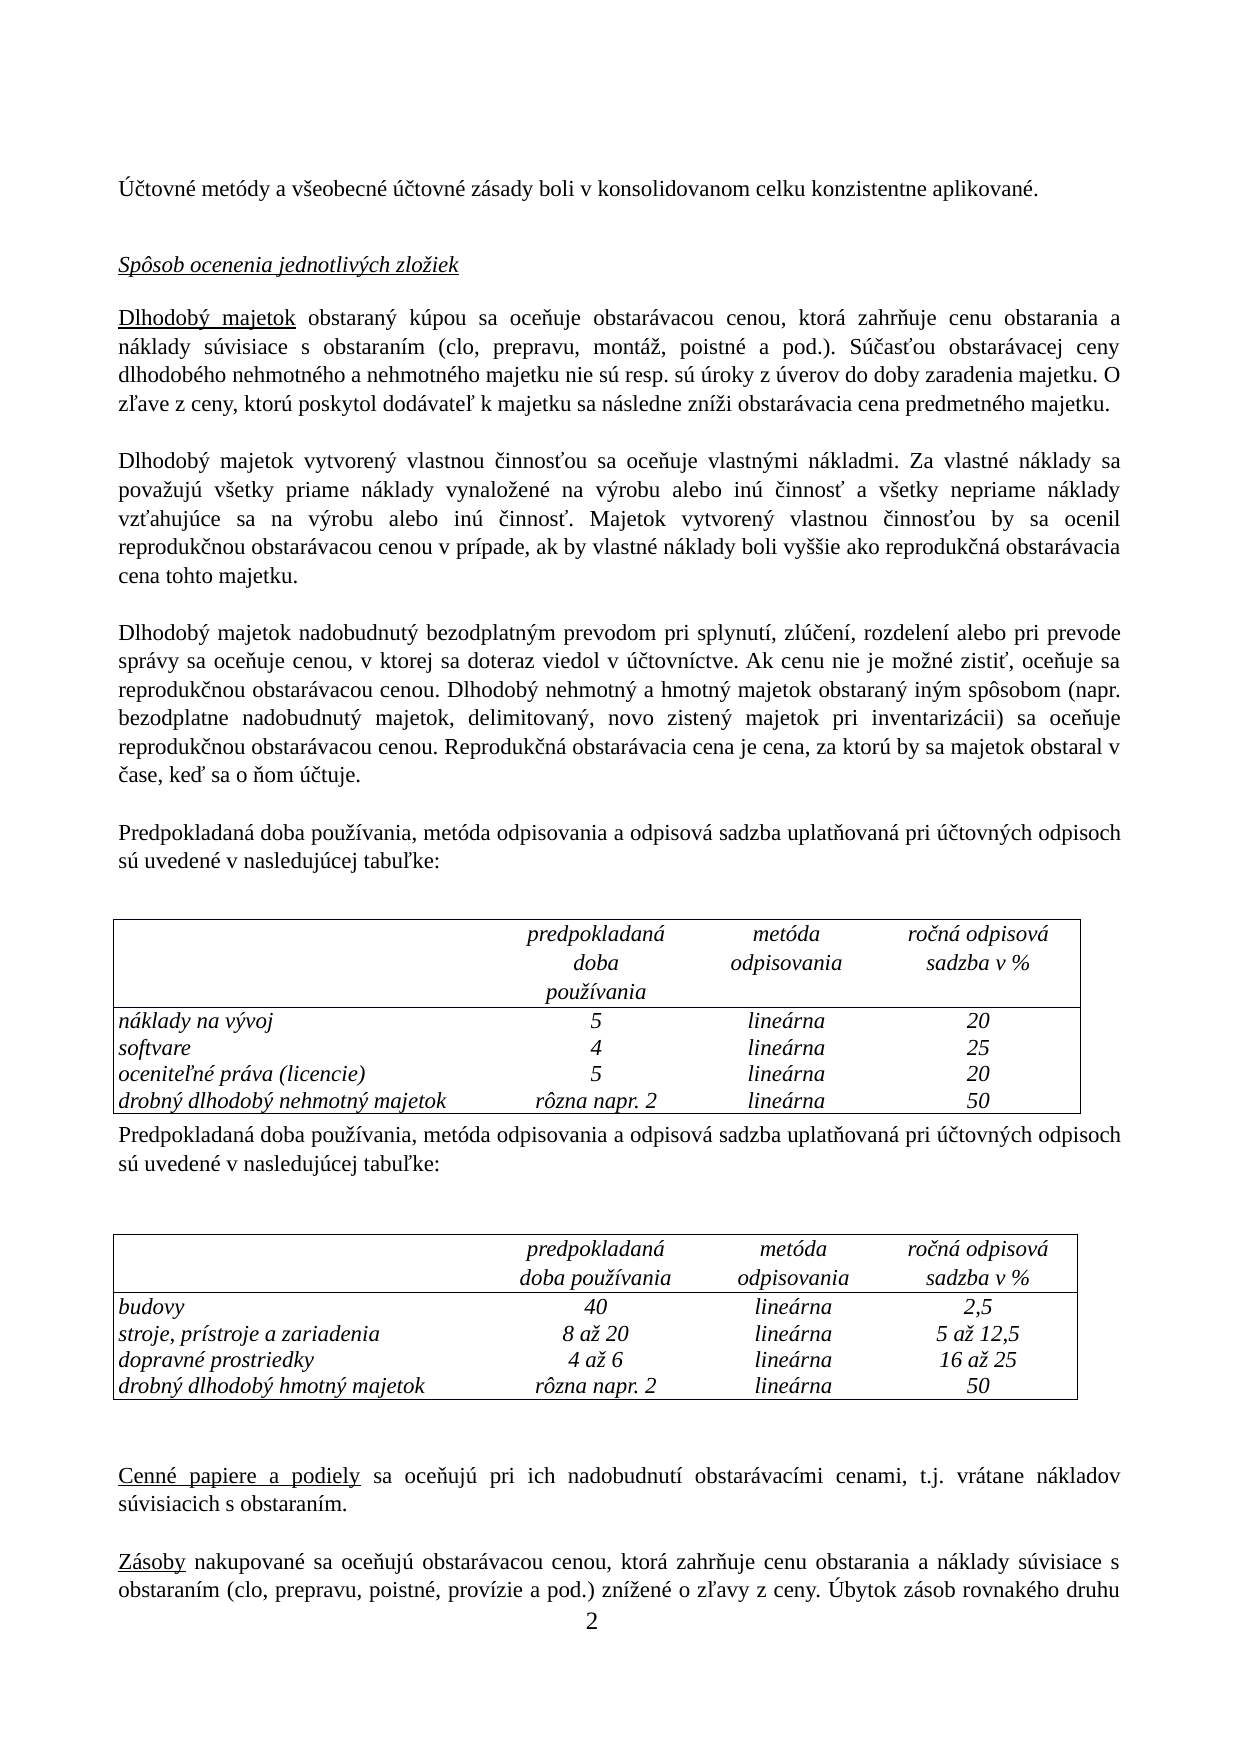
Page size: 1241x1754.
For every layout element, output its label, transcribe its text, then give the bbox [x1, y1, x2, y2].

table_cell [114, 1264, 485, 1292]
table_cell lineárna [697, 1060, 878, 1087]
table_cell lineárna [708, 1346, 881, 1372]
table_cell 4 [498, 1034, 697, 1060]
table_cell 5 až 12,5 [881, 1320, 1077, 1346]
table_cell [114, 978, 497, 1007]
text Dlhodobý majetok obstaraný kúpou sa oceňuje obstarávacou cenou, ktorá zahrňuje cenu obstarania a náklady súvisiace s obstaraním (clo, prepravu, montáž, poistné a pod.). Súčasťou obstarávacej ceny dlhodobého nehmotného a nehmotného majetku nie sú resp. sú úroky z úverov do doby zaradenia majetku. O zľave z ceny, ktorú poskytol dodávateľ k majetku sa následne zníži obstarávacia cena predmetného majetku. [118, 303, 1122, 417]
table_cell odpisovania [697, 949, 878, 978]
table_cell 20 [878, 1008, 1080, 1034]
text Predpokladaná doba používania, metóda odpisovania a odpisová sadzba uplatňovaná pri účtovných odpisoch sú uvedené v nasledujúcej tabuľke: [118, 1119, 1122, 1177]
text Zásoby nakupované sa oceňujú obstarávacou cenou, ktorá zahrňuje cenu obstarania a náklady súvisiace s obstaraním (clo, prepravu, poistné, provízie a pod.) znížené o zľavy z ceny. Úbytok zásob rovnakého druhu [118, 1546, 1122, 1603]
table_cell budovy [114, 1293, 485, 1320]
text Predpokladaná doba používania, metóda odpisovania a odpisová sadzba uplatňovaná pri účtovných odpisoch sú uvedené v nasledujúcej tabuľke: [118, 818, 1122, 875]
table_cell drobný dlhodobý nehmotný majetok [114, 1087, 497, 1113]
table_header ročná odpisová [878, 920, 1080, 949]
table_cell 5 [498, 1008, 697, 1034]
table_cell 4 až 6 [485, 1346, 708, 1372]
table_header [114, 920, 497, 949]
table_cell 2,5 [881, 1293, 1077, 1320]
table_cell 40 [485, 1293, 708, 1320]
table_cell 25 [878, 1034, 1080, 1060]
table_cell oceniteľné práva (licencie) [114, 1060, 497, 1087]
table_cell používania [498, 978, 697, 1007]
table_cell sadzba v % [881, 1264, 1077, 1292]
table_header [114, 1235, 485, 1263]
table_cell lineárna [697, 1034, 878, 1060]
table_cell 5 [498, 1060, 697, 1087]
table_cell [878, 978, 1080, 1007]
table_cell lineárna [708, 1293, 881, 1320]
table_cell 8 až 20 [485, 1320, 708, 1346]
table_cell doba používania [485, 1264, 708, 1292]
table_cell rôzna napr. 2 [485, 1373, 708, 1399]
table_cell lineárna [708, 1373, 881, 1399]
table_header predpokladaná [498, 920, 697, 949]
table_cell odpisovania [708, 1264, 881, 1292]
table_header metóda [708, 1235, 881, 1263]
table_cell stroje, prístroje a zariadenia [114, 1320, 485, 1346]
table_cell lineárna [697, 1008, 878, 1034]
table_cell 16 až 25 [881, 1346, 1077, 1372]
table_cell lineárna [708, 1320, 881, 1346]
table_cell sadzba v % [878, 949, 1080, 978]
text Účtovné metódy a všeobecné účtovné zásady boli v konsolidovanom celku konzistentne aplikované. [118, 173, 1122, 202]
table_cell softvare [114, 1034, 497, 1060]
table_cell náklady na vývoj [114, 1008, 497, 1034]
table_cell doba [498, 949, 697, 978]
table_cell rôzna napr. 2 [498, 1087, 697, 1113]
table_cell lineárna [697, 1087, 878, 1113]
table_header ročná odpisová [881, 1235, 1077, 1263]
table_cell drobný dlhodobý hmotný majetok [114, 1373, 485, 1399]
table_header metóda [697, 920, 878, 949]
text Cenné papiere a podiely sa oceňujú pri ich nadobudnutí obstarávacími cenami, t.j. vrátane nákladov súvisiacich s obstaraním. [118, 1461, 1122, 1517]
text Spôsob ocenenia jednotlivých zložiek [118, 251, 1122, 277]
table_cell 20 [878, 1060, 1080, 1087]
table_header predpokladaná [485, 1235, 708, 1263]
table_cell dopravné prostriedky [114, 1346, 485, 1372]
table_cell 50 [878, 1087, 1080, 1113]
text Dlhodobý majetok nadobudnutý bezodplatným prevodom pri splynutí, zlúčení, rozdelení alebo pri prevode správy sa oceňuje cenou, v ktorej sa doteraz viedol v účtovníctve. Ak cenu nie je možné zistiť, oceňuje sa reprodukčnou obstarávacou cenou. Dlhodobý nehmotný a hmotný majetok obstaraný iným spôsobom (napr. bezodplatne nadobudnutý majetok, delimitovaný, novo zistený majetok pri inventarizácii) sa oceňuje reprodukčnou obstarávacou cenou. Reprodukčná obstarávacia cena je cena, za ktorú by sa majetok obstaral v čase, keď sa o ňom účtuje. [118, 617, 1122, 789]
text Dlhodobý majetok vytvorený vlastnou činnosťou sa oceňuje vlastnými nákladmi. Za vlastné náklady sa považujú všetky priame náklady vynaložené na výrobu alebo inú činnosť a všetky nepriame náklady vzťahujúce sa na výrobu alebo inú činnosť. Majetok vytvorený vlastnou činnosťou by sa ocenil reprodukčnou obstarávacou cenou v prípade, ak by vlastné náklady boli vyššie ako reprodukčná obstarávacia cena tohto majetku. [118, 446, 1122, 589]
table_cell 50 [881, 1373, 1077, 1399]
table_cell [114, 949, 497, 978]
table_cell [697, 978, 878, 1007]
